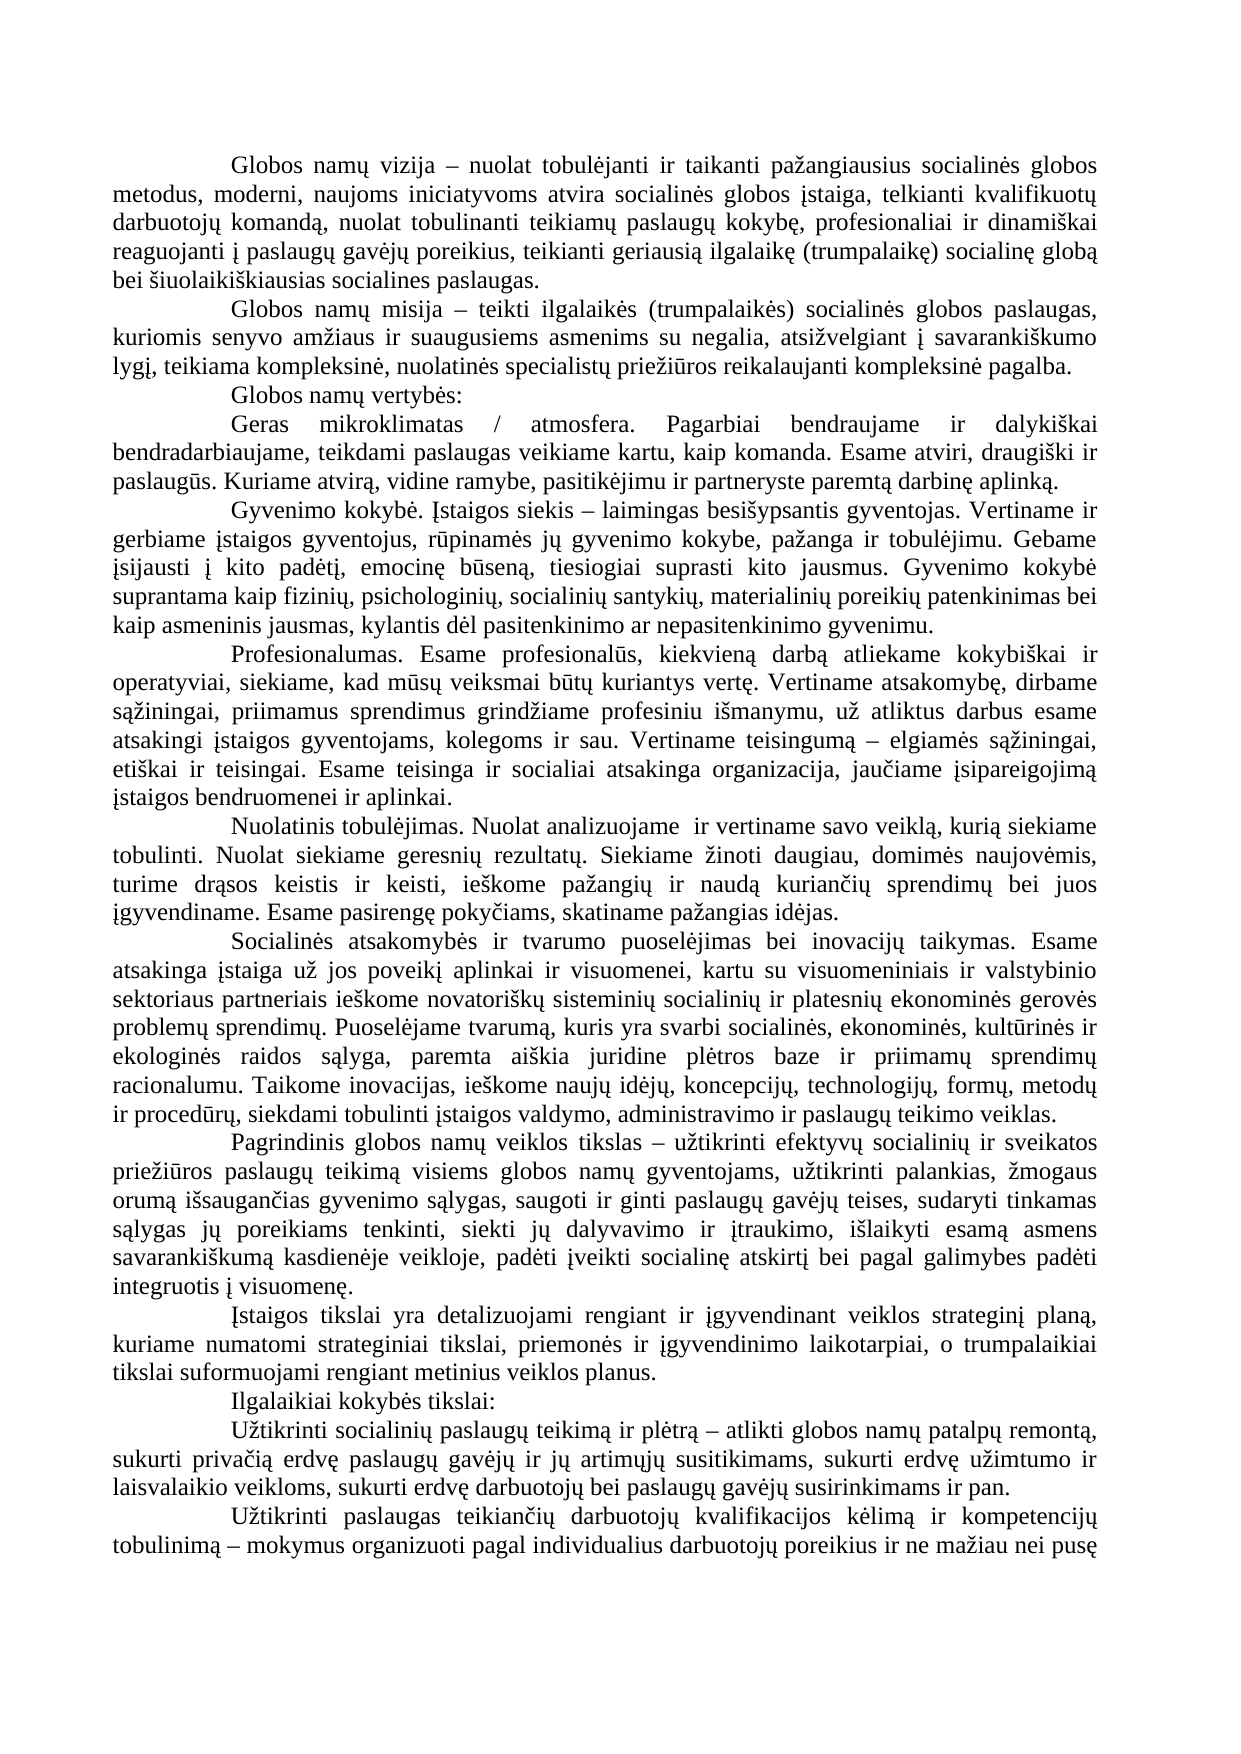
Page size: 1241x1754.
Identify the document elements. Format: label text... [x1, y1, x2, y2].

text Globos namų vizija – nuolat tobulėjanti ir taikanti pažangiausius socialinės globos metodus, moderni, naujoms iniciatyvoms atvira socialinės globos įstaiga, telkianti kvalifikuotų darbuotojų komandą, nuolat tobulinanti teikiamų paslaugų kokybę, profesionaliai ir dinamiškai reaguojanti į paslaugų gavėjų poreikius, teikianti geriausią ilgalaikę (trumpalaikę) socialinę globą bei šiuolaikiškiausias socialines paslaugas. [112, 150, 1098, 294]
text Užtikrinti paslaugas teikiančių darbuotojų kvalifikacijos kėlimą ir kompetencijų tobulinimą – mokymus organizuoti pagal individualius darbuotojų poreikius ir ne mažiau nei pusę [112, 1501, 1098, 1559]
text Gyvenimo kokybė. Įstaigos siekis – laimingas besišypsantis gyventojas. Vertiname ir gerbiame įstaigos gyventojus, rūpinamės jų gyvenimo kokybe, pažanga ir tobulėjimu. Gebame įsijausti į kito padėtį, emocinę būseną, tiesiogiai suprasti kito jausmus. Gyvenimo kokybė suprantama kaip fizinių, psichologinių, socialinių santykių, materialinių poreikių patenkinimas bei kaip asmeninis jausmas, kylantis dėl pasitenkinimo ar nepasitenkinimo gyvenimu. [112, 495, 1098, 639]
text Įstaigos tikslai yra detalizuojami rengiant ir įgyvendinant veiklos strateginį planą, kuriame numatomi strateginiai tikslai, priemonės ir įgyvendinimo laikotarpiai, o trumpalaikiai tikslai suformuojami rengiant metinius veiklos planus. [112, 1300, 1098, 1386]
text Geras mikroklimatas / atmosfera. Pagarbiai bendraujame ir dalykiškai bendradarbiaujame, teikdami paslaugas veikiame kartu, kaip komanda. Esame atviri, draugiški ir paslaugūs. Kuriame atvirą, vidine ramybe, pasitikėjimu ir partneryste paremtą darbinę aplinką. [112, 409, 1098, 495]
text Nuolatinis tobulėjimas. Nuolat analizuojame ir vertiname savo veiklą, kurią siekiame tobulinti. Nuolat siekiame geresnių rezultatų. Siekiame žinoti daugiau, domimės naujovėmis, turime drąsos keistis ir keisti, ieškome pažangių ir naudą kuriančių sprendimų bei juos įgyvendiname. Esame pasirengę pokyčiams, skatiname pažangias idėjas. [112, 811, 1098, 926]
text Socialinės atsakomybės ir tvarumo puoselėjimas bei inovacijų taikymas. Esame atsakinga įstaiga už jos poveikį aplinkai ir visuomenei, kartu su visuomeniniais ir valstybinio sektoriaus partneriais ieškome novatoriškų sisteminių socialinių ir platesnių ekonominės gerovės problemų sprendimų. Puoselėjame tvarumą, kuris yra svarbi socialinės, ekonominės, kultūrinės ir ekologinės raidos sąlyga, paremta aiškia juridine plėtros baze ir priimamų sprendimų racionalumu. Taikome inovacijas, ieškome naujų idėjų, koncepcijų, technologijų, formų, metodų ir procedūrų, siekdami tobulinti įstaigos valdymo, administravimo ir paslaugų teikimo veiklas. [112, 926, 1098, 1127]
text Profesionalumas. Esame profesionalūs, kiekvieną darbą atliekame kokybiškai ir operatyviai, siekiame, kad mūsų veiksmai būtų kuriantys vertę. Vertiname atsakomybę, dirbame sąžiningai, priimamus sprendimus grindžiame profesiniu išmanymu, už atliktus darbus esame atsakingi įstaigos gyventojams, kolegoms ir sau. Vertiname teisingumą – elgiamės sąžiningai, etiškai ir teisingai. Esame teisinga ir socialiai atsakinga organizacija, jaučiame įsipareigojimą įstaigos bendruomenei ir aplinkai. [112, 639, 1098, 811]
text Pagrindinis globos namų veiklos tikslas – užtikrinti efektyvų socialinių ir sveikatos priežiūros paslaugų teikimą visiems globos namų gyventojams, užtikrinti palankias, žmogaus orumą išsaugančias gyvenimo sąlygas, saugoti ir ginti paslaugų gavėjų teises, sudaryti tinkamas sąlygas jų poreikiams tenkinti, siekti jų dalyvavimo ir įtraukimo, išlaikyti esamą asmens savarankiškumą kasdienėje veikloje, padėti įveikti socialinę atskirtį bei pagal galimybes padėti integruotis į visuomenę. [112, 1127, 1098, 1300]
text Užtikrinti socialinių paslaugų teikimą ir plėtrą – atlikti globos namų patalpų remontą, sukurti privačią erdvę paslaugų gavėjų ir jų artimųjų susitikimams, sukurti erdvę užimtumo ir laisvalaikio veikloms, sukurti erdvę darbuotojų bei paslaugų gavėjų susirinkimams ir pan. [112, 1415, 1098, 1501]
text Ilgalaikiai kokybės tikslai: [112, 1386, 1098, 1415]
text Globos namų vertybės: [112, 380, 1098, 409]
text Globos namų misija – teikti ilgalaikės (trumpalaikės) socialinės globos paslaugas, kuriomis senyvo amžiaus ir suaugusiems asmenims su negalia, atsižvelgiant į savarankiškumo lygį, teikiama kompleksinė, nuolatinės specialistų priežiūros reikalaujanti kompleksinė pagalba. [112, 294, 1098, 380]
